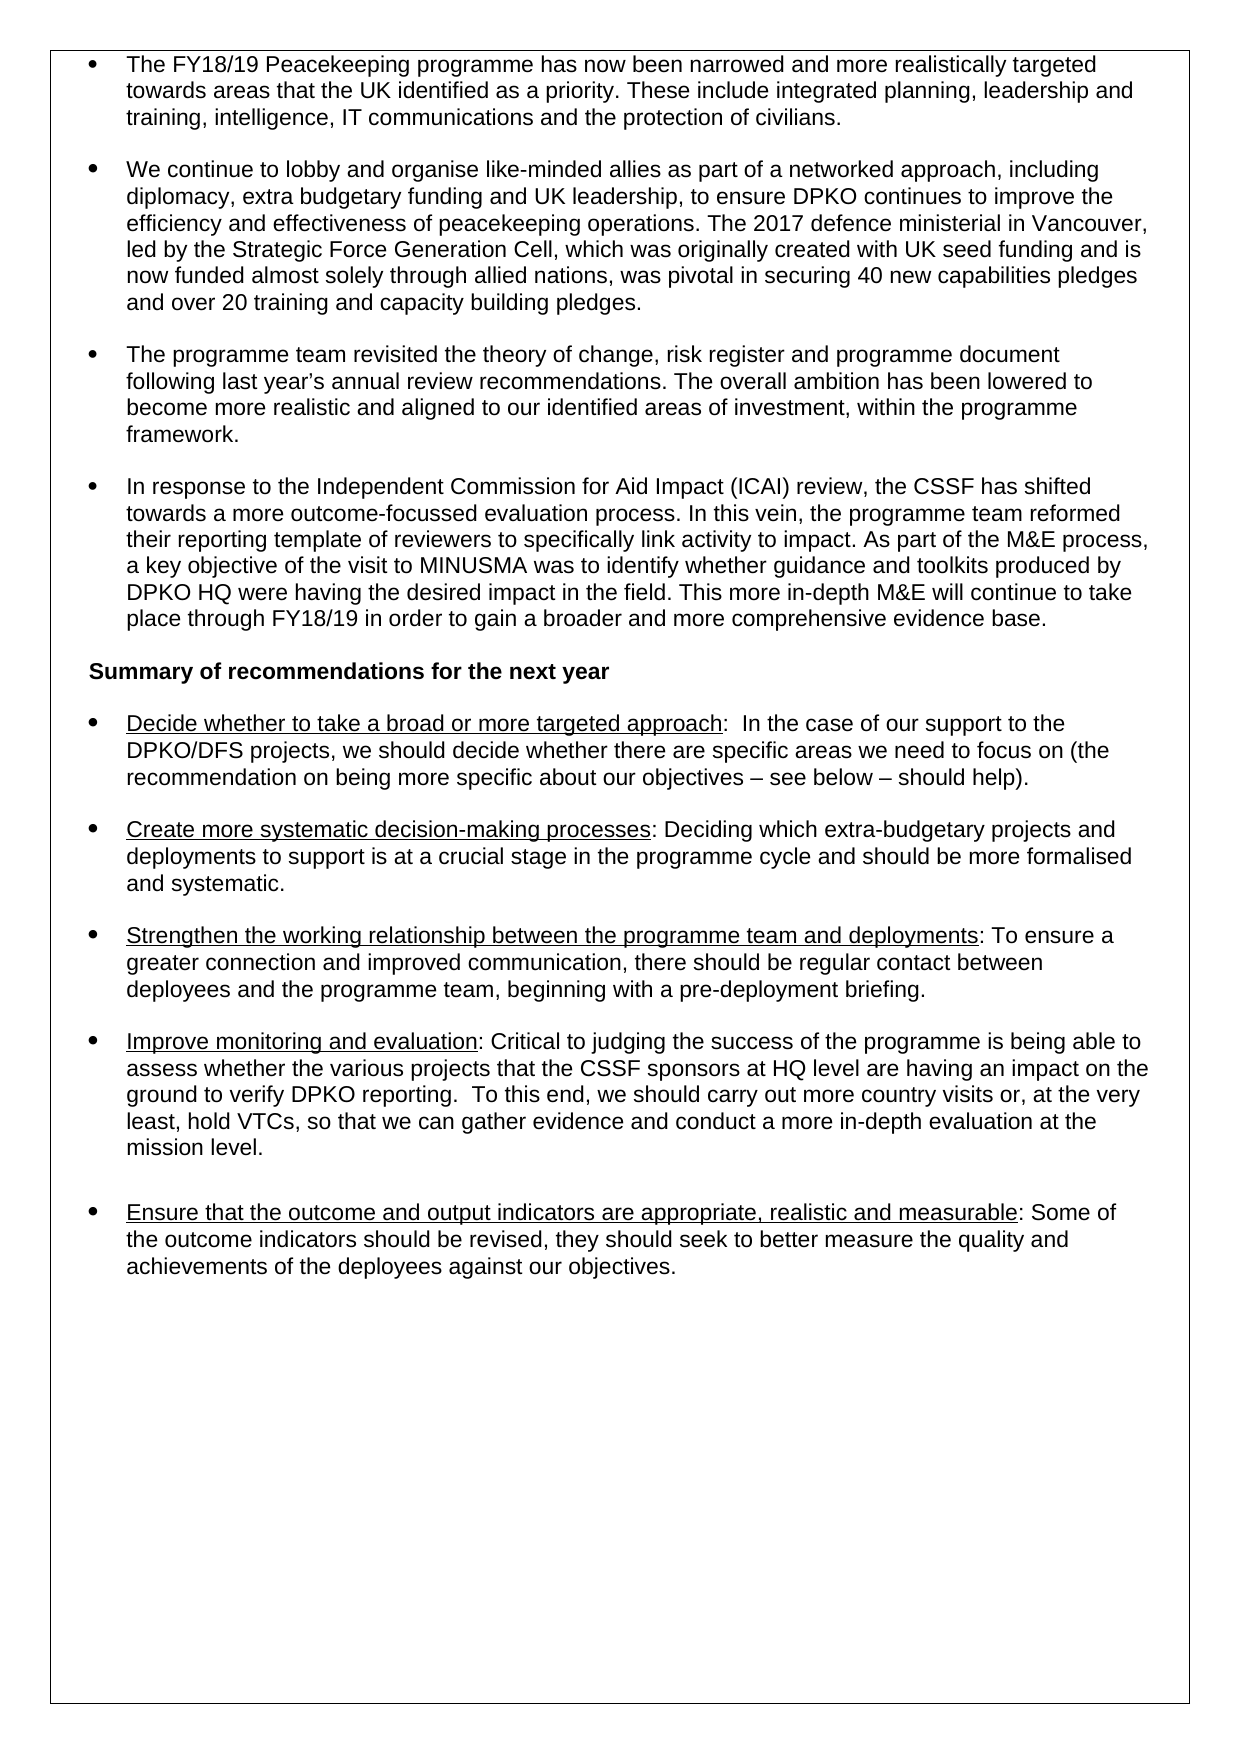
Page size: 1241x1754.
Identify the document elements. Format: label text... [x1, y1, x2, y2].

list Ensure that the outcome and output indicators are appropriate, realistic and measurable: Some of the outcome indicators should be revised, they should seek to better measure the quality and achievements of the deployees against our objectives. [89, 1199, 1152, 1279]
list In response to the Independent Commission for Aid Impact (ICAI) review, the CSSF has shifted towards a more outcome-focussed evaluation process. In this vein, the programme team reformed their reporting template of reviewers to specifically link activity to impact. As part of the M&E process, a key objective of the visit to MINUSMA was to identify whether guidance and toolkits produced by DPKO HQ were having the desired impact in the field. This more in-depth M&E will continue to take place through FY18/19 in order to gain a broader and more comprehensive evidence base. [89, 473, 1152, 631]
list Decide whether to take a broad or more targeted approach: In the case of our support to the DPKO/DFS projects, we should decide whether there are specific areas we need to focus on (the recommendation on being more specific about our objectives – see below – should help). [89, 710, 1152, 790]
list The programme team revisited the theory of change, risk register and programme document following last year’s annual review recommendations. The overall ambition has been lowered to become more realistic and aligned to our identified areas of investment, within the programme framework. [89, 341, 1152, 447]
text Summary of recommendations for the next year [89, 658, 1152, 684]
list Create more systematic decision-making processes: Deciding which extra-budgetary projects and deployments to support is at a crucial stage in the programme cycle and should be more formalised and systematic. [89, 816, 1152, 896]
list Strengthen the working relationship between the programme team and deployments: To ensure a greater connection and improved communication, there should be regular contact between deployees and the programme team, beginning with a pre-deployment briefing. [89, 922, 1152, 1002]
list The FY18/19 Peacekeeping programme has now been narrowed and more realistically targeted towards areas that the UK identified as a priority. These include integrated planning, leadership and training, intelligence, IT communications and the protection of civilians. [89, 51, 1152, 130]
list We continue to lobby and organise like-minded allies as part of a networked approach, including diplomacy, extra budgetary funding and UK leadership, to ensure DPKO continues to improve the efficiency and effectiveness of peacekeeping operations. The 2017 defence ministerial in Vancouver, led by the Strategic Force Generation Cell, which was originally created with UK seed funding and is now funded almost solely through allied nations, was pivotal in securing 40 new capabilities pledges and over 20 training and capacity building pledges. [89, 156, 1152, 315]
list Improve monitoring and evaluation: Critical to judging the success of the programme is being able to assess whether the various projects that the CSSF sponsors at HQ level are having an impact on the ground to verify DPKO reporting. To this end, we should carry out more country visits or, at the very least, hold VTCs, so that we can gather evidence and conduct a more in-depth evaluation at the mission level. [89, 1028, 1152, 1161]
